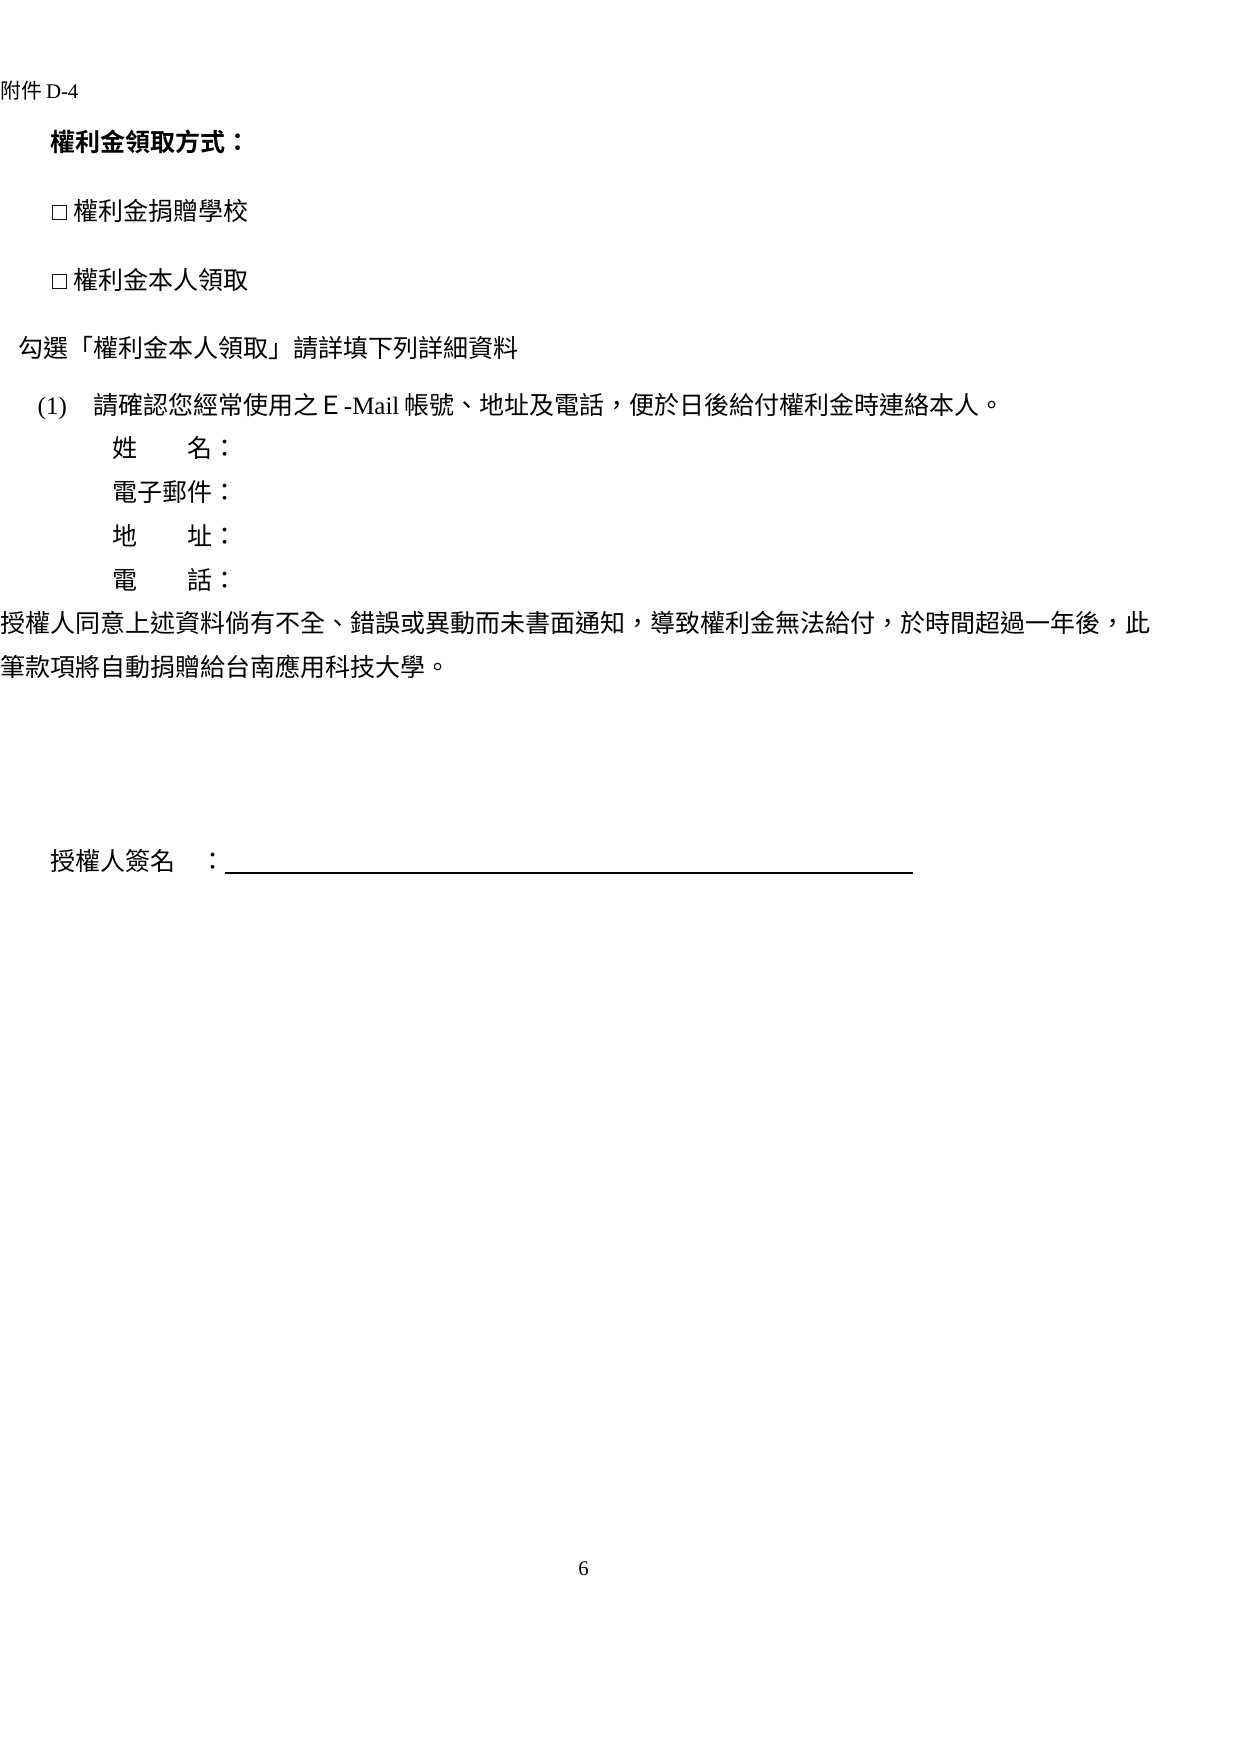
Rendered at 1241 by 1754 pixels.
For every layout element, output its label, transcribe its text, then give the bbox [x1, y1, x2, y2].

text □ 權利金本人領取 [0, 254, 1167, 298]
list 授權人同意上述資料倘有不全、錯誤或異動而未書面通知，導致權利金無法給付，於時間超過一年後，此筆款項將自動捐贈給台南應用科技大學。 [0, 598, 1167, 685]
list 請確認您經常使用之Ｅ-Mail帳號、地址及電話，便於日後給付權利金時連絡本人。 [37, 379, 1167, 423]
text 電 話： [56, 554, 1167, 598]
text 勾選「權利金本人領取」請詳填下列詳細資料 [0, 323, 1167, 367]
text 權利金領取方式： [50, 117, 1167, 160]
text 地 址： [56, 510, 1167, 554]
text □ 權利金捐贈學校 [0, 185, 1167, 229]
text 授權人簽名 ： [50, 835, 1167, 879]
text 姓 名： [56, 423, 1167, 467]
text 電子郵件： [56, 467, 1167, 510]
